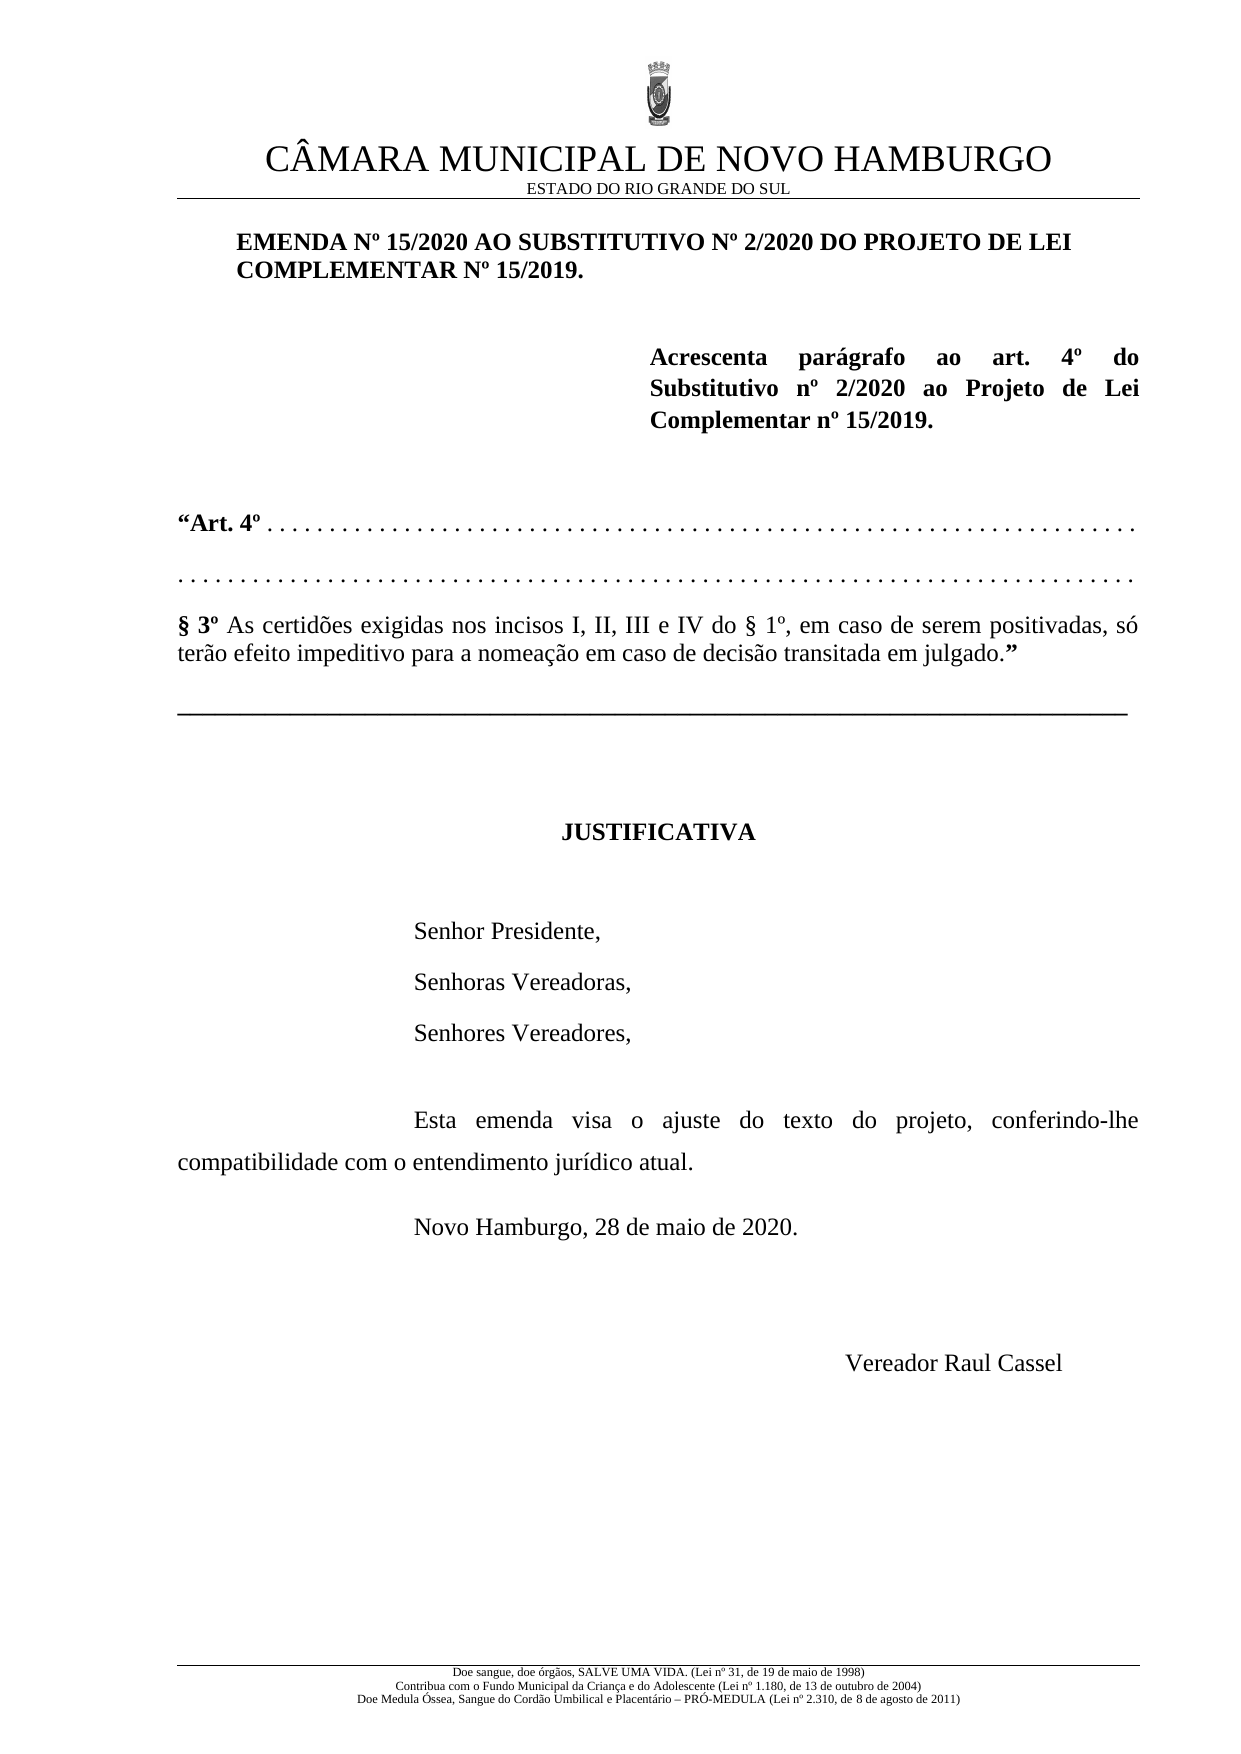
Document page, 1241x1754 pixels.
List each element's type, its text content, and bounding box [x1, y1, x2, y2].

text Senhor Presidente, [177, 917, 1140, 945]
text Esta emenda visa o ajuste do texto do projeto, conferindo-lhe compatibilidade com o entendimento jurídico atual. [177, 1106, 1140, 1176]
text EMENDA Nº 15/2020 AO SUBSTITUTIVO Nº 2/2020 DO PROJETO DE LEI COMPLEMENTAR Nº 15/2019. [236, 228, 1140, 284]
text “Art. 4º . . . . . . . . . . . . . . . . . . . . . . . . . . . . . . . . . . . . . . . . . . . . . . . . . . . . . . . . . . . . . . . . . . . . . . [177, 509, 1140, 537]
text JUSTIFICATIVA [177, 818, 1140, 846]
text Senhores Vereadores, [177, 1019, 1140, 1047]
text . . . . . . . . . . . . . . . . . . . . . . . . . . . . . . . . . . . . . . . . . . . . . . . . . . . . . . . . . . . . . . . . . . . . . . . . . . . . . [177, 560, 1140, 588]
text Novo Hamburgo, 28 de maio de 2020. [177, 1213, 1140, 1241]
text § 3º As certidões exigidas nos incisos I, II, III e IV do § 1º, em caso de serem positivadas, só terão efeito impeditivo para a nomeação em caso de decisão transitada em julgado.” [177, 611, 1140, 667]
text Vereador Raul Cassel [768, 1349, 1140, 1377]
text ____________________________________________________________________________ [177, 690, 1140, 718]
text Acrescenta parágrafo ao art. 4º do Substitutivo nº 2/2020 ao Projeto de Lei Complementar nº 15/2019. [649, 343, 1140, 434]
text Senhoras Vereadoras, [177, 968, 1140, 996]
